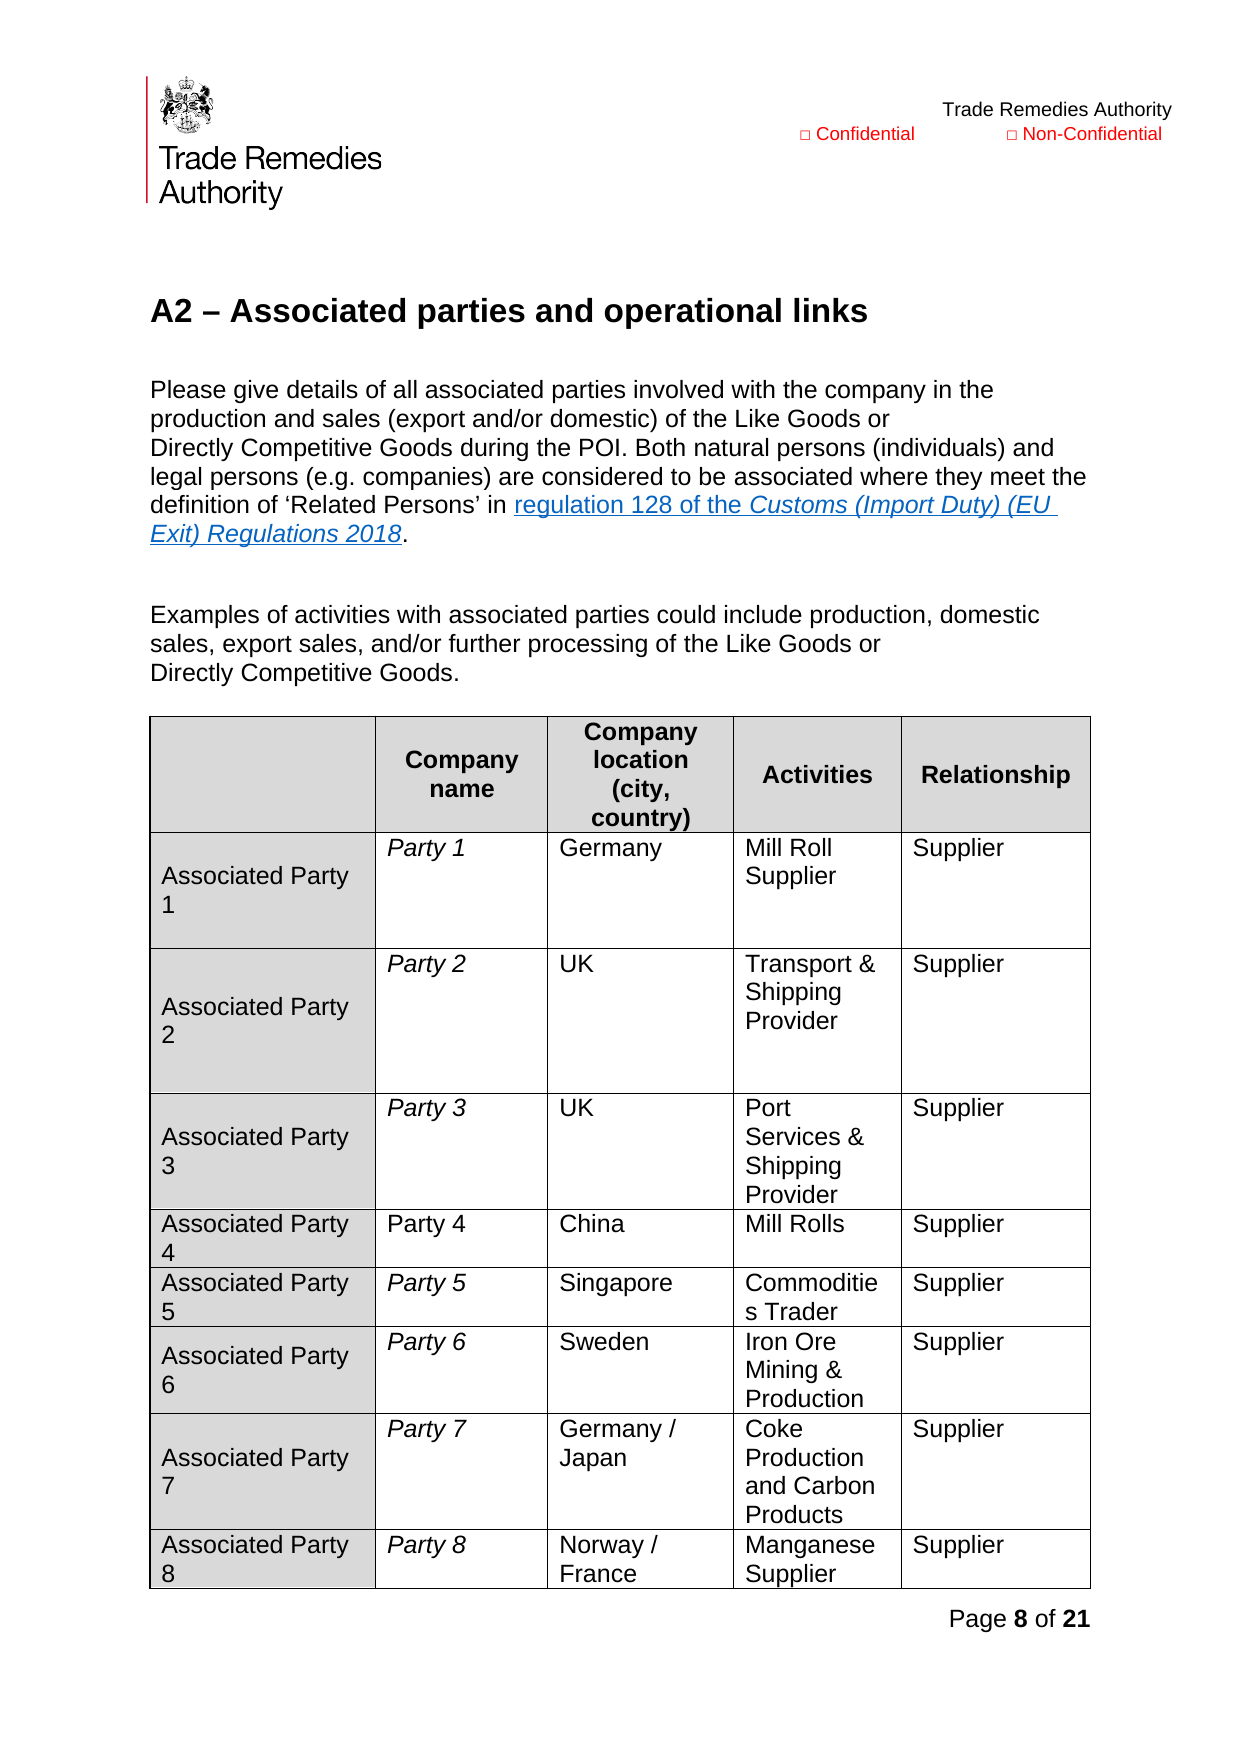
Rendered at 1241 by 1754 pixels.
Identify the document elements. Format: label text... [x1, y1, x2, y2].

subtitle A2 – Associated parties and operational links [150, 291, 1090, 330]
table_cell Supplier [902, 1210, 1090, 1267]
table_cell UK [548, 949, 733, 1092]
table_cell China [548, 1210, 733, 1267]
table_cell Associated Party 8 [151, 1530, 375, 1587]
table_cell UK [548, 1094, 733, 1208]
table_cell Associated Party 2 [151, 949, 375, 1092]
table_cell Supplier [902, 833, 1090, 948]
table_cell Manganese Supplier [734, 1530, 901, 1587]
table_cell Supplier [902, 1530, 1090, 1587]
table_cell Supplier [902, 949, 1090, 1092]
table_cell Germany [548, 833, 733, 948]
table_cell Sweden [548, 1327, 733, 1413]
table_header Company location (city, country) [548, 717, 733, 832]
table_cell Party 1 [376, 833, 547, 948]
table_cell Supplier [902, 1268, 1090, 1326]
table_cell Singapore [548, 1268, 733, 1326]
table_cell Party 8 [376, 1530, 547, 1587]
table_cell Associated Party 5 [151, 1268, 375, 1326]
table_cell Party 4 [376, 1210, 547, 1267]
table_cell Party 7 [376, 1414, 547, 1529]
table_cell Commodities Trader [734, 1268, 901, 1326]
table_cell Associated Party 1 [151, 833, 375, 948]
table_header Relationship [902, 717, 1090, 832]
table_cell Coke Production and Carbon Products [734, 1414, 901, 1529]
table_cell Associated Party 6 [151, 1327, 375, 1413]
table_cell Party 5 [376, 1268, 547, 1326]
table_cell Party 3 [376, 1094, 547, 1208]
table_cell Port Services & Shipping Provider [734, 1094, 901, 1208]
table_cell Associated Party 3 [151, 1094, 375, 1208]
table_cell Mill Rolls [734, 1210, 901, 1267]
table_cell Party 2 [376, 949, 547, 1092]
table_cell Associated Party 4 [151, 1210, 375, 1267]
text Please give details of all associated parties involved with the company in the production and sales (export and/or domestic) of the Like Goods or Directly Competitive Goods during the POI. Both natural persons (individuals) and legal persons (e.g. companies) are considered to be associated where they meet the definition of ‘Related Persons’ in regulation 128 of the Customs (Import Duty) (EU Exit) Regulations 2018. [150, 375, 1090, 548]
table_header [151, 717, 375, 832]
table_cell Mill Roll Supplier [734, 833, 901, 948]
table_cell Supplier [902, 1327, 1090, 1413]
table_cell Norway / France [548, 1530, 733, 1587]
text Examples of activities with associated parties could include production, domestic sales, export sales, and/or further processing of the Like Goods or Directly Competitive Goods. [150, 601, 1090, 687]
table_cell Transport & Shipping Provider [734, 949, 901, 1092]
table_cell Supplier [902, 1414, 1090, 1529]
table_cell Germany / Japan [548, 1414, 733, 1529]
table_header Company name [376, 717, 547, 832]
table_cell Associated Party 7 [151, 1414, 375, 1529]
table_cell Supplier [902, 1094, 1090, 1208]
table_cell Iron Ore Mining & Production [734, 1327, 901, 1413]
table_header Activities [734, 717, 901, 832]
table_cell Party 6 [376, 1327, 547, 1413]
